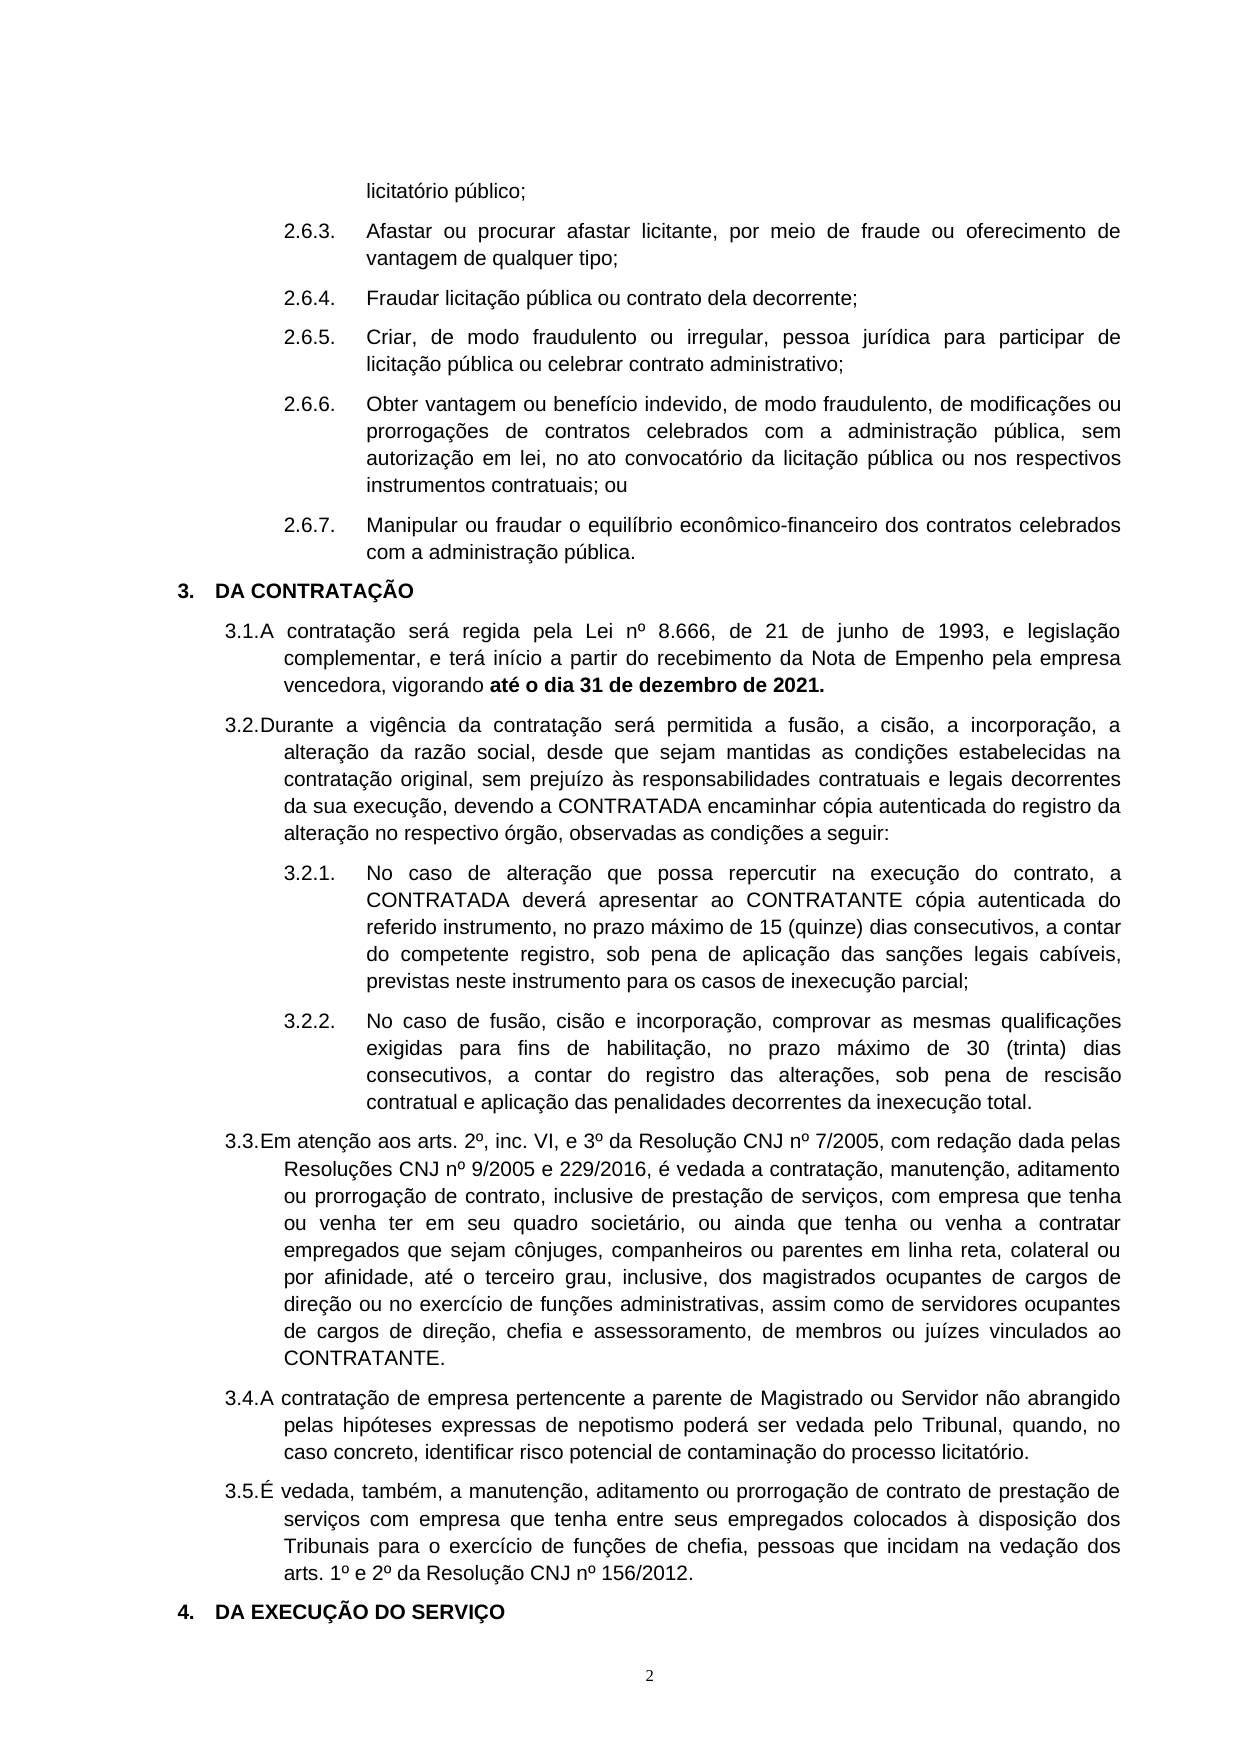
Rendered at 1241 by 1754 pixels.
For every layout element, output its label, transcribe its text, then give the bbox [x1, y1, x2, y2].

subtitle Durante a vigência da contratação será permitida a fusão, a cisão, a incorporação, a alteração da razão social, desde que sejam mantidas as condições estabelecidas na contratação original, sem prejuízo às responsabilidades contratuais e legais decorrentes da sua execução, devendo a CONTRATADA encaminhar cópia autenticada do registro da alteração no respectivo órgão, observadas as condições a seguir: [224, 711, 1122, 846]
subtitle É vedada, também, a manutenção, aditamento ou prorrogação de contrato de prestação de serviços com empresa que tenha entre seus empregados colocados à disposição dos Tribunais para o exercício de funções de chefia, pessoas que incidam na vedação dos arts. 1º e 2º da Resolução CNJ nº 156/2012. [224, 1477, 1122, 1586]
subtitle A contratação será regida pela Lei nº 8.666, de 21 de junho de 1993, e legislação complementar, e terá início a partir do recebimento da Nota de Empenho pela empresa vencedora, vigorando até o dia 31 de dezembro de 2021. [224, 617, 1122, 698]
subtitle Afastar ou procurar afastar licitante, por meio de fraude ou oferecimento de vantagem de qualquer tipo; [283, 217, 1122, 271]
subtitle A contratação de empresa pertencente a parente de Magistrado ou Servidor não abrangido pelas hipóteses expressas de nepotismo poderá ser vedada pelo Tribunal, quando, no caso concreto, identificar risco potencial de contaminação do processo licitatório. [224, 1383, 1122, 1465]
list DA EXECUÇÃO DO SERVIÇO [177, 1598, 1122, 1625]
subtitle No caso de alteração que possa repercutir na execução do contrato, a CONTRATADA deverá apresentar ao CONTRATANTE cópia autenticada do referido instrumento, no prazo máximo de 15 (quinze) dias consecutivos, a contar do competente registro, sob pena de aplicação das sanções legais cabíveis, previstas neste instrumento para os casos de inexecução parcial; [283, 858, 1122, 994]
subtitle Fraudar licitação pública ou contrato dela decorrente; [283, 283, 1122, 311]
subtitle Manipular ou fraudar o equilíbrio econômico-financeiro dos contratos celebrados com a administração pública. [283, 511, 1122, 565]
subtitle No caso de fusão, cisão e incorporação, comprovar as mesmas qualificações exigidas para fins de habilitação, no prazo máximo de 30 (trinta) dias consecutivos, a contar do registro das alterações, sob pena de rescisão contratual e aplicação das penalidades decorrentes da inexecução total. [283, 1006, 1122, 1115]
subtitle Em atenção aos arts. 2º, inc. VI, e 3º da Resolução CNJ nº 7/2005, com redação dada pelas Resoluções CNJ nº 9/2005 e 229/2016, é vedada a contratação, manutenção, aditamento ou prorrogação de contrato, inclusive de prestação de serviços, com empresa que tenha ou venha ter em seu quadro societário, ou ainda que tenha ou venha a contratar empregados que sejam cônjuges, companheiros ou parentes em linha reta, colateral ou por afinidade, até o terceiro grau, inclusive, dos magistrados ocupantes de cargos de direção ou no exercício de funções administrativas, assim como de servidores ocupantes de cargos de direção, chefia e assessoramento, de membros ou juízes vinculados ao CONTRATANTE. [224, 1127, 1122, 1371]
subtitle Criar, de modo fraudulento ou irregular, pessoa jurídica para participar de licitação pública ou celebrar contrato administrativo; [283, 323, 1122, 377]
subtitle Obter vantagem ou benefício indevido, de modo fraudulento, de modificações ou prorrogações de contratos celebrados com a administração pública, sem autorização em lei, no ato convocatório da licitação pública ou nos respectivos instrumentos contratuais; ou [283, 390, 1122, 498]
list DA CONTRATAÇÃO [177, 577, 1122, 604]
subtitle licitatório público; [283, 177, 1122, 204]
